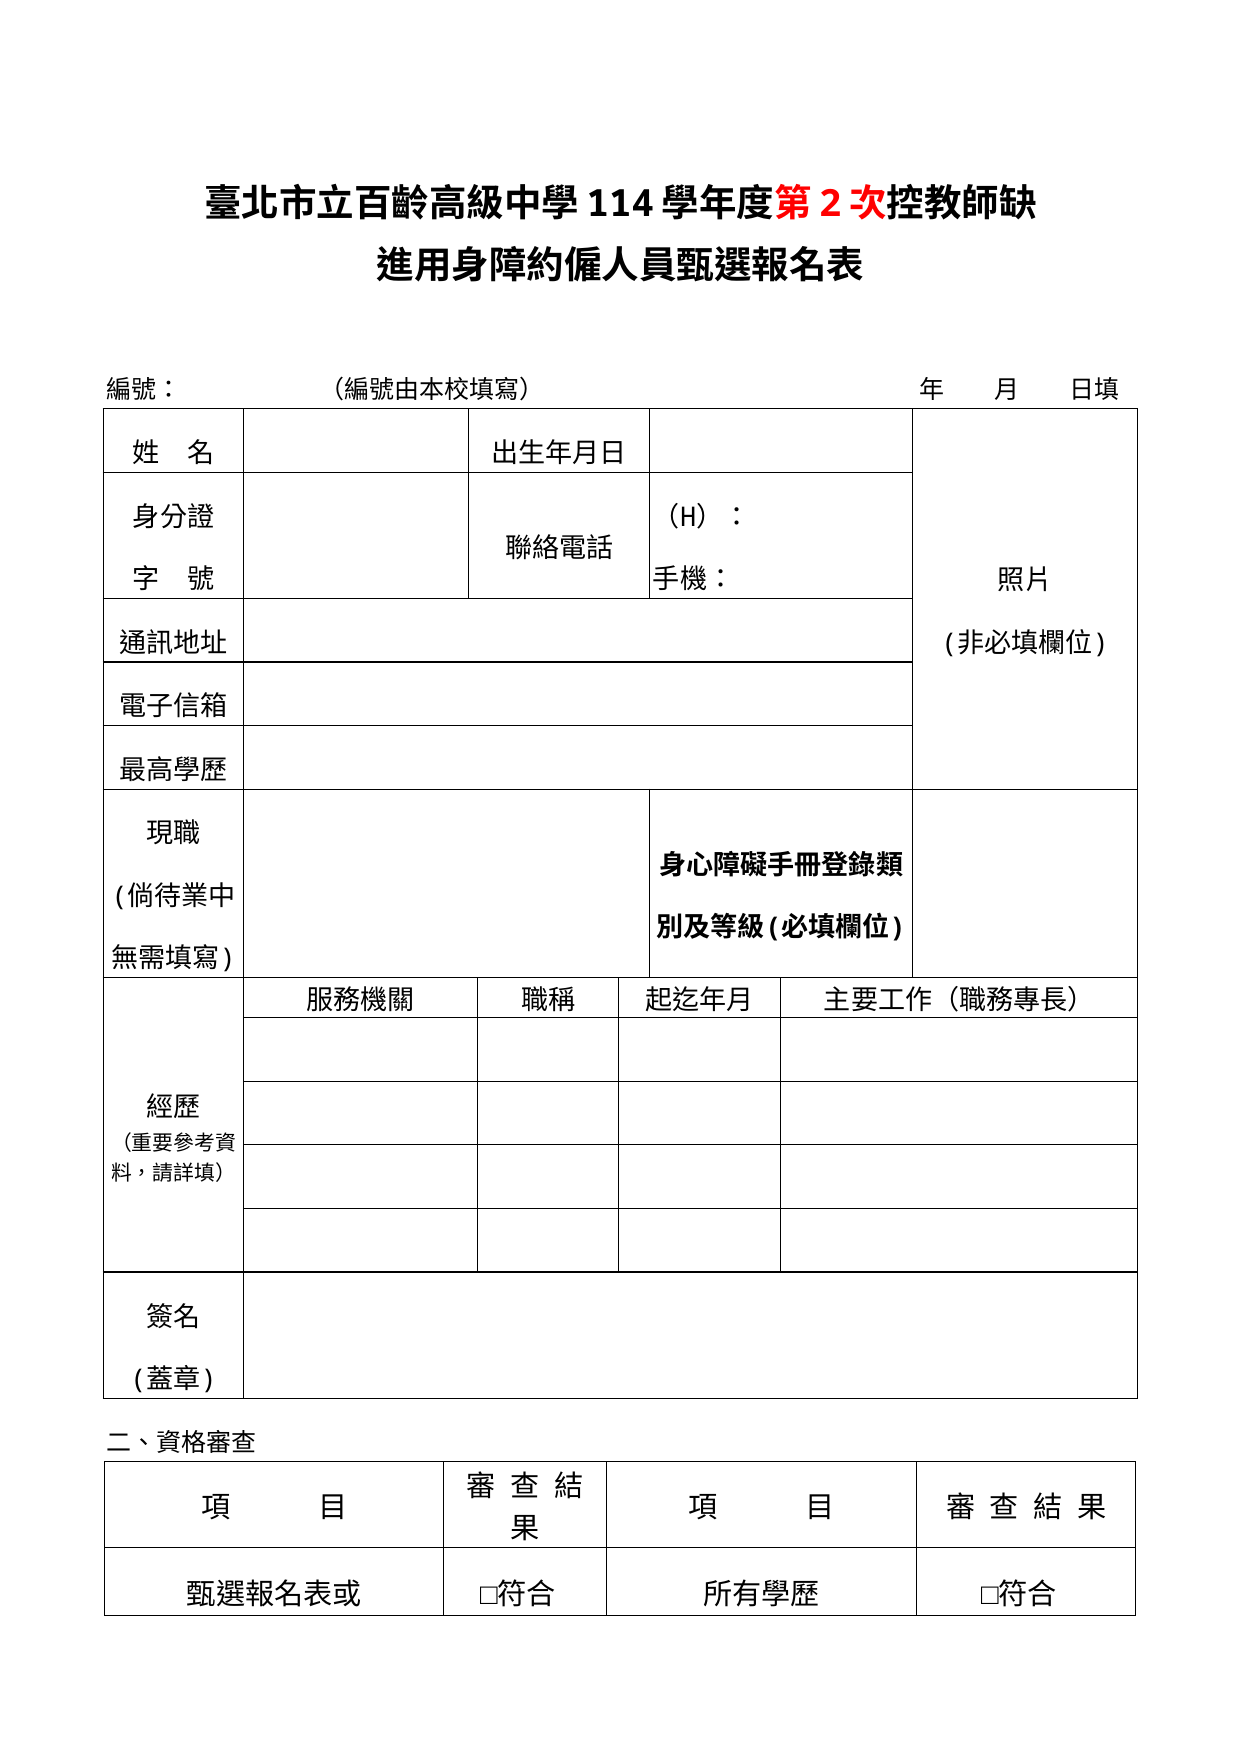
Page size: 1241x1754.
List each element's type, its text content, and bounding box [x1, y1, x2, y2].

text 臺北市立百齡高級中學114學年度第2次控教師缺 [106, 158, 1134, 221]
table_header [650, 409, 912, 472]
table_cell 甄選報名表或 [105, 1548, 443, 1615]
table_cell [619, 1018, 780, 1081]
text 進用身障約僱人員甄選報名表 [106, 221, 1134, 283]
table_cell [781, 1082, 1137, 1144]
table_cell [478, 1145, 618, 1208]
text 二、資格審查 [106, 1399, 1134, 1461]
table_cell [244, 1145, 477, 1208]
table_cell [244, 1209, 477, 1271]
table_cell [781, 1018, 1137, 1081]
table_header 出生年月日 [469, 409, 649, 472]
table_cell 身分證 字 號 [104, 473, 243, 598]
table_cell [244, 726, 912, 788]
table_cell 現職 (倘待業中無需填寫) [104, 790, 243, 977]
table_cell 起迄年月 [619, 978, 780, 1017]
table_header 照片 (非必填欄位) [913, 409, 1137, 788]
table_cell [478, 1209, 618, 1271]
table_cell 經歷 （重要參考資料，請詳填） [104, 978, 243, 1271]
table_cell □符合 [917, 1548, 1135, 1615]
table_cell [244, 1018, 477, 1081]
table_cell [478, 1082, 618, 1144]
table_header 項 目 [105, 1462, 443, 1547]
table_cell 通訊地址 [104, 599, 243, 661]
table_header 項 目 [607, 1462, 916, 1547]
table_cell [244, 663, 912, 725]
table_cell [781, 1145, 1137, 1208]
table_cell [244, 790, 649, 977]
table_cell [244, 599, 912, 661]
table_cell 聯絡電話 [469, 473, 649, 598]
table_cell 最高學歷 [104, 726, 243, 788]
table_cell [244, 1082, 477, 1144]
table_cell □符合 [444, 1548, 606, 1615]
table_cell 電子信箱 [104, 663, 243, 725]
table_cell [913, 790, 1137, 977]
table_cell [244, 473, 468, 598]
text 編號： （編號由本校填寫） 年 月 日填 [106, 346, 1134, 408]
table_cell [781, 1209, 1137, 1271]
table_cell 職稱 [478, 978, 618, 1017]
table_cell 身心障礙手冊登錄類別及等級(必填欄位) [650, 790, 912, 977]
table_cell 主要工作（職務專長） [781, 978, 1137, 1017]
table_header [244, 409, 468, 472]
table_cell [478, 1018, 618, 1081]
table_header 審 查 結 果 [444, 1462, 606, 1547]
table_header 姓 名 [104, 409, 243, 472]
table_cell [244, 1273, 1137, 1397]
table_cell 簽名 (蓋章) [104, 1273, 243, 1397]
table_cell [619, 1145, 780, 1208]
table_cell [619, 1209, 780, 1271]
table_cell 服務機關 [244, 978, 477, 1017]
table_cell （H）： 手機： [650, 473, 912, 598]
table_cell [619, 1082, 780, 1144]
table_cell 所有學歷 [607, 1548, 916, 1615]
table_header 審 查 結 果 [917, 1462, 1135, 1547]
